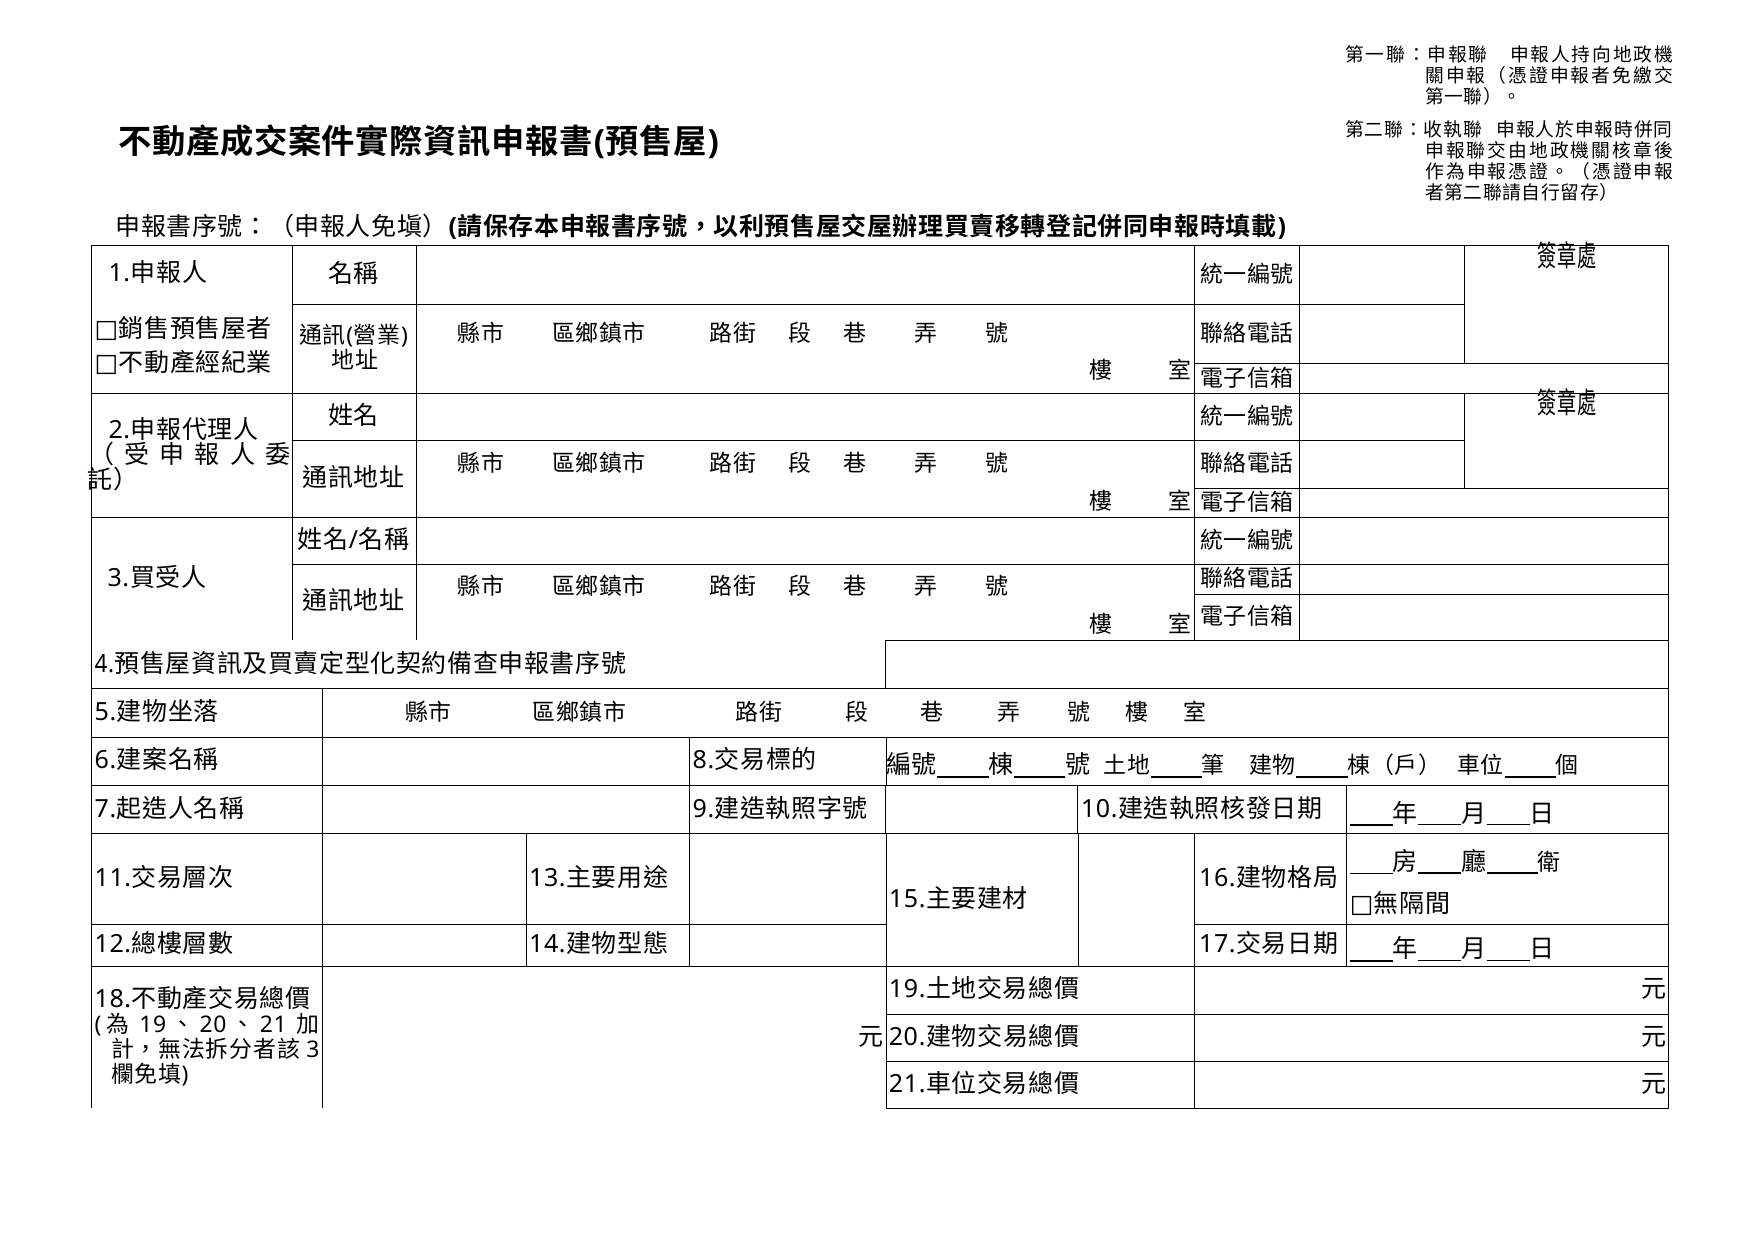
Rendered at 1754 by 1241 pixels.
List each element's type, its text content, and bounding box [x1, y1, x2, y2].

table_cell [1300, 518, 1668, 564]
table_cell 統一編號 [1195, 246, 1299, 304]
table_cell 元 [1195, 1062, 1668, 1108]
table_cell 姓名/名稱 [293, 518, 416, 564]
table_cell 2.申報代理人 （受申報人委託） [92, 394, 292, 517]
table_cell [1669, 517, 1754, 564]
table_cell [1300, 565, 1668, 593]
table_cell [417, 518, 1194, 564]
table_cell 聯絡電話 [1195, 441, 1299, 487]
table_cell 縣市 區鄉鎮市 路街 段 巷 弄 號 樓 室 [417, 565, 1194, 640]
table_cell [1300, 364, 1668, 393]
table_cell 簽章處 [1465, 246, 1668, 363]
table_cell 18.不動產交易總價 (為19、20、21加計，無法拆分者該3欄免填) [92, 967, 322, 1108]
table_cell 縣市 區鄉鎮市 路街 段 巷 弄 號 樓 室 [417, 441, 1194, 517]
table_cell [1300, 394, 1464, 440]
table_cell [323, 925, 526, 966]
table_cell 19.土地交易總價 [887, 967, 1194, 1013]
table_cell 房 廳 衛 □無隔間 [1347, 834, 1668, 923]
table_cell [323, 834, 526, 923]
table_cell 通訊地址 [293, 441, 416, 517]
text 第一聯：申報聯 申報人持向地政機關申報（憑證申報者免繳交第一聯）。 [1345, 45, 1673, 107]
table_cell 簽章處 [1465, 394, 1668, 487]
table_cell 15.主要建材 [887, 834, 1078, 966]
table_cell 姓名 [293, 394, 416, 440]
table_cell [1669, 564, 1754, 593]
table_cell [1669, 488, 1754, 517]
table_cell [1300, 305, 1464, 363]
table_cell [417, 246, 1194, 304]
table_cell [1669, 393, 1754, 440]
table_cell 縣市 區鄉鎮市 路街 段 巷 弄 號 樓 室 [417, 305, 1194, 393]
text 不動產成交案件實際資訊申報書(預售屋) [118, 118, 1636, 163]
table_cell [1669, 1061, 1754, 1108]
table_cell 12.總樓層數 [92, 925, 322, 966]
table_cell [1669, 785, 1754, 833]
table_cell [1669, 924, 1754, 966]
table_cell 10.建造執照核發日期 [1078, 786, 1346, 833]
table_cell 13.主要用途 [527, 834, 689, 923]
table_cell 7.起造人名稱 [92, 786, 322, 833]
table_cell 電子信箱 [1195, 364, 1299, 393]
table_cell [323, 786, 689, 833]
table_cell [1669, 440, 1754, 487]
table_cell 聯絡電話 [1195, 305, 1299, 363]
table_cell 元 [1195, 967, 1668, 1013]
table_cell 5.建物坐落 [92, 689, 322, 737]
table_cell [1669, 304, 1754, 363]
table_header [1669, 211, 1754, 245]
table_cell 統一編號 [1195, 394, 1299, 440]
table_cell 年 月 日 [1347, 925, 1668, 966]
table_cell 電子信箱 [1195, 595, 1299, 640]
table_cell [1300, 595, 1668, 640]
table_cell 1.申報人 □銷售預售屋者 □不動產經紀業 [92, 246, 292, 393]
table_cell [1669, 640, 1754, 688]
table_cell 3.買受人 [92, 518, 292, 640]
table_header 申報書序號：（申報人免塡）(請保存本申報書序號，以利預售屋交屋辦理買賣移轉登記併同申報時填載) [91, 211, 1668, 245]
table_cell [1300, 246, 1464, 304]
table_cell 20.建物交易總價 [887, 1015, 1194, 1061]
table_cell [1669, 966, 1754, 1013]
table_cell 元 [323, 967, 886, 1108]
table_cell 16.建物格局 [1195, 834, 1346, 923]
table_cell 編號 棟 號 土地 筆 建物 棟（戶） 車位 個 [887, 738, 1668, 785]
table_cell 統一編號 [1195, 518, 1299, 564]
table_cell [1079, 834, 1194, 966]
table_cell [1669, 245, 1754, 304]
table_cell [1669, 1014, 1754, 1061]
table_cell 元 [1195, 1015, 1668, 1061]
table_cell 通訊(營業)地址 [293, 305, 416, 393]
table_cell 17.交易日期 [1195, 925, 1346, 966]
table_cell 8.交易標的 [690, 738, 886, 785]
table_cell [690, 834, 886, 923]
text 第二聯：收執聯 申報人於申報時併同申報聯交由地政機關核章後作為申報憑證。（憑證申報者第二聯請自行留存） [1345, 120, 1673, 203]
table_cell 聯絡電話 [1195, 565, 1299, 593]
table_cell 名稱 [293, 246, 416, 304]
table_cell [1669, 363, 1754, 393]
table_cell [886, 786, 1077, 833]
table_cell [1669, 688, 1754, 737]
table_cell 11.交易層次 [92, 834, 322, 923]
table_cell 電子信箱 [1195, 489, 1299, 517]
table_cell [886, 641, 1668, 688]
table_cell [1300, 441, 1464, 487]
table_cell 年 月 日 [1347, 786, 1668, 833]
table_cell [1669, 594, 1754, 640]
table_cell [417, 394, 1194, 440]
table_cell [1669, 833, 1754, 923]
table_cell [1669, 737, 1754, 785]
table_cell 9.建造執照字號 [690, 786, 885, 833]
table_cell 4.預售屋資訊及買賣定型化契約備查申報書序號 [92, 640, 885, 688]
table_cell 縣市 區鄉鎮市 路街 段 巷 弄 號 樓 室 [323, 689, 1668, 737]
table_cell [1300, 489, 1668, 517]
table_cell 6.建案名稱 [92, 738, 322, 785]
table_cell 通訊地址 [293, 565, 416, 640]
table_cell 21.車位交易總價 [887, 1062, 1194, 1108]
table_cell [690, 925, 886, 966]
table_cell 14.建物型態 [527, 925, 689, 966]
table_cell [323, 738, 689, 785]
